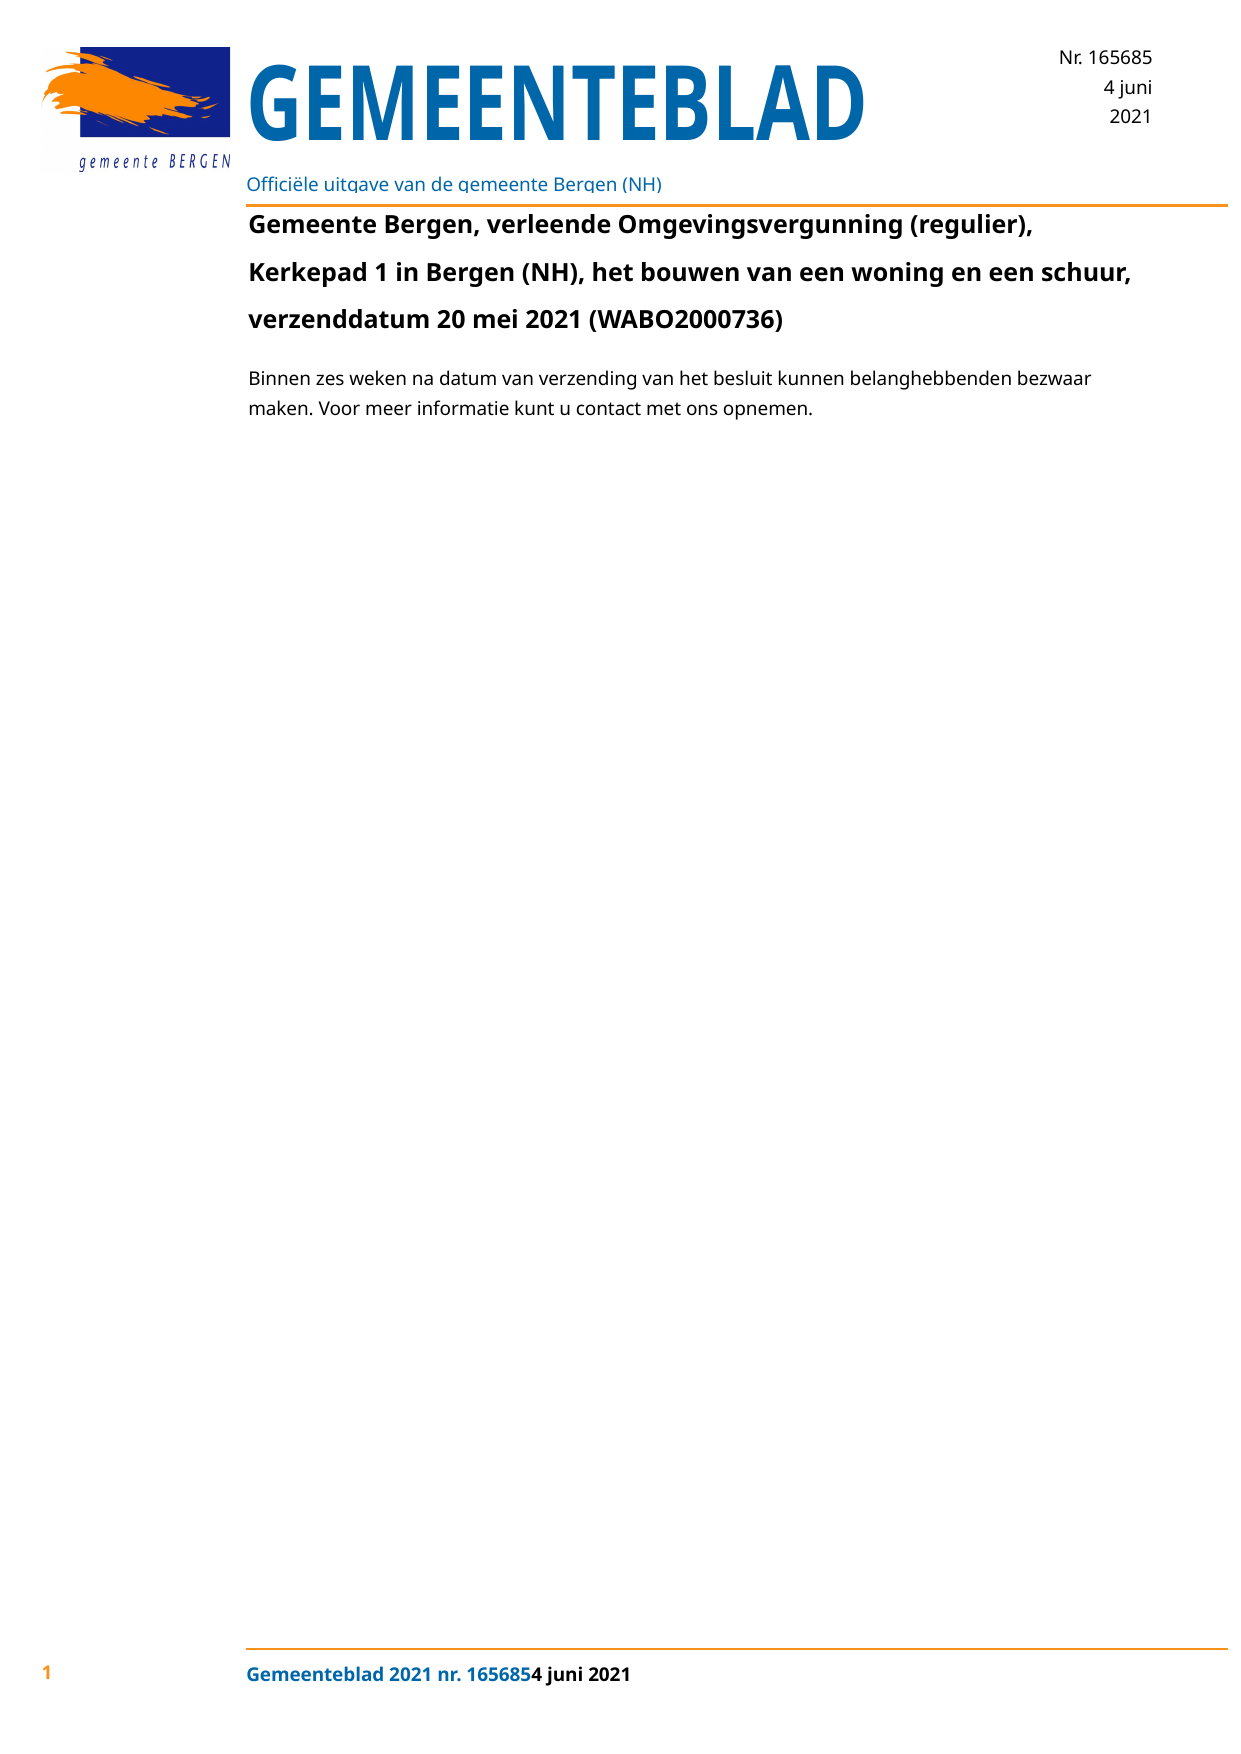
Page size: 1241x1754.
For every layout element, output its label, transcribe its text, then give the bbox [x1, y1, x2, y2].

picture [41, 47, 231, 172]
text Gemeente Bergen, verleende Omgevingsvergunning (regulier), Kerkepad 1 in Bergen (NH), het bouwen van een woning en een schuur, verzenddatum 20 mei 2021 (WABO2000736) [248, 207, 1152, 336]
text Binnen zes weken na datum van verzending van het besluit kunnen belanghebbenden bezwaar maken. Voor meer informatie kunt u contact met ons opnemen. [248, 366, 1152, 421]
